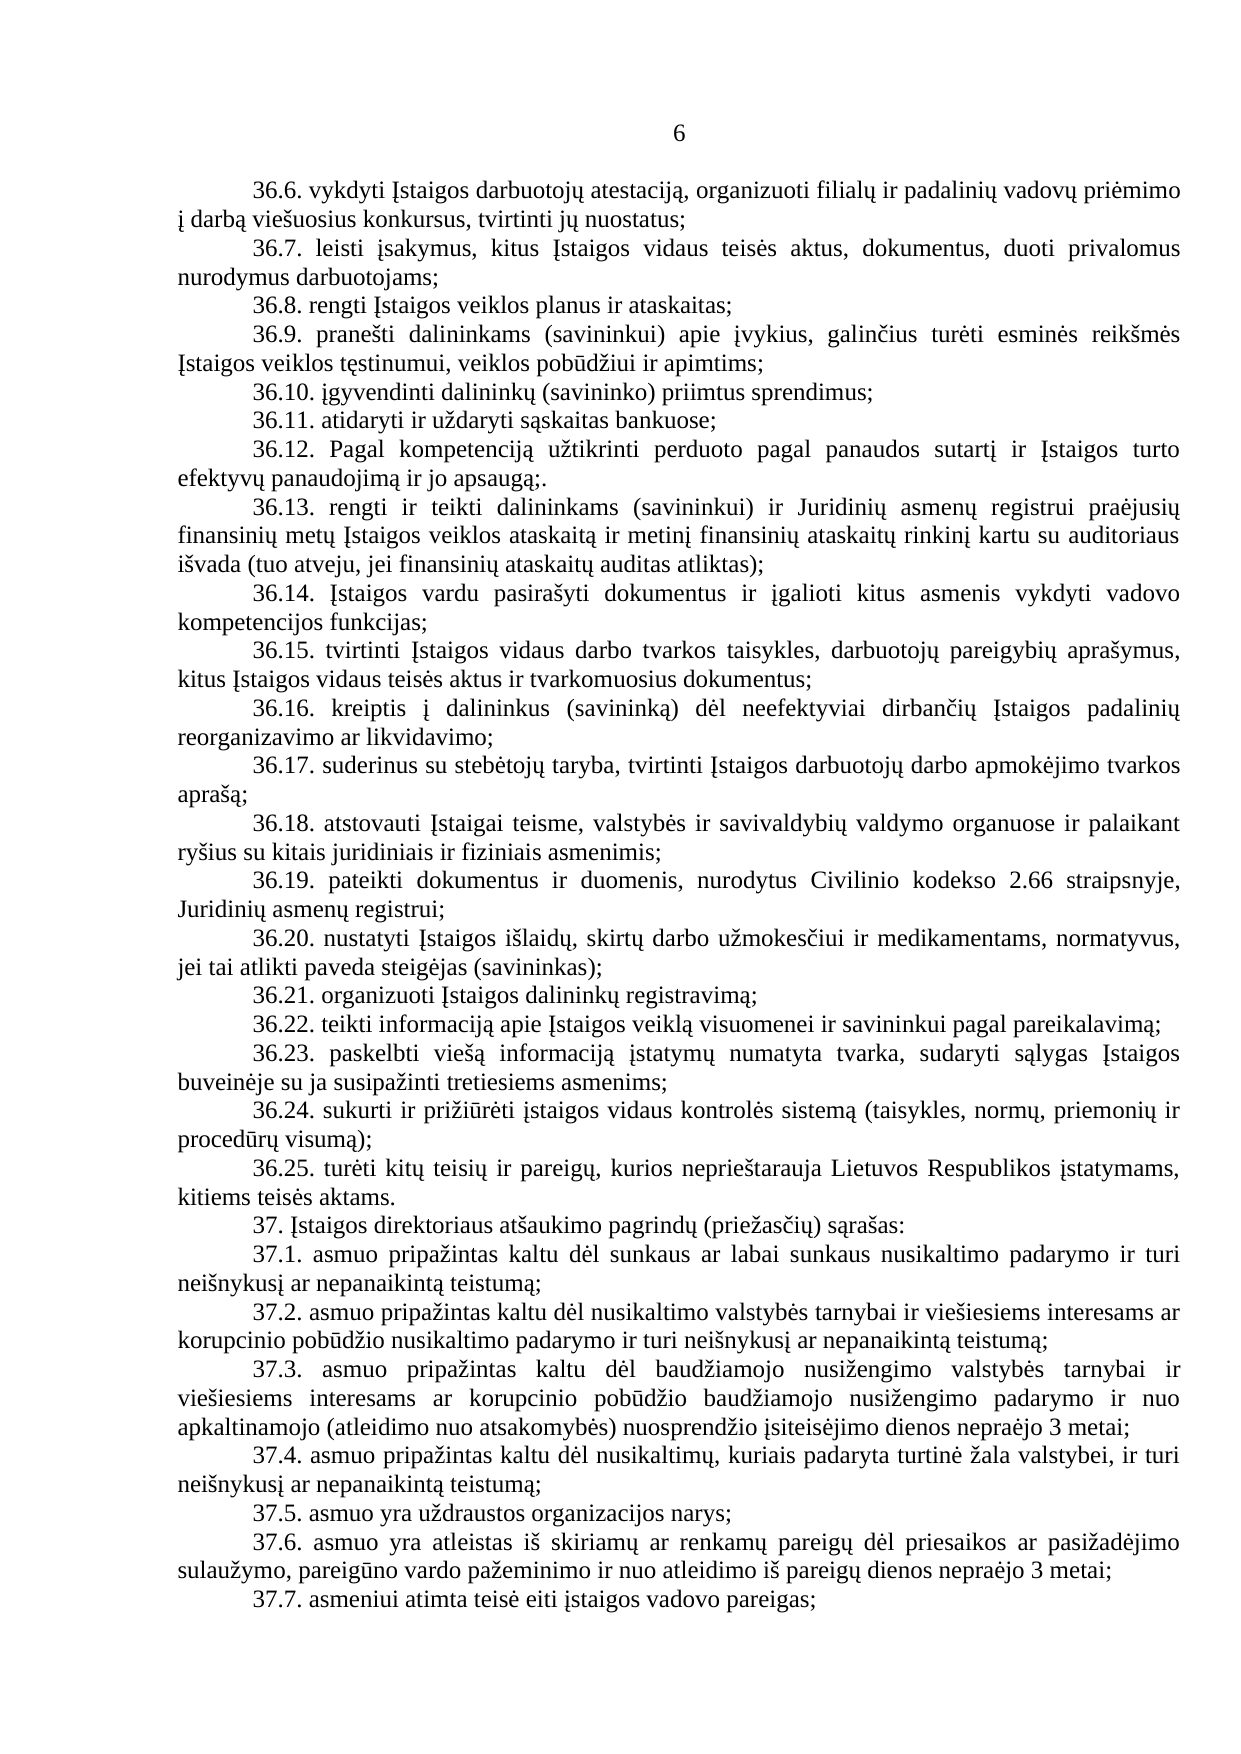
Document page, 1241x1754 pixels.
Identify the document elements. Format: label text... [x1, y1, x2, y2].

text 36.23. paskelbti viešą informaciją įstatymų numatyta tvarka, sudaryti sąlygas Įstaigos buveinėje su ja susipažinti tretiesiems asmenims; [177, 1038, 1181, 1096]
text 36.12. Pagal kompetenciją užtikrinti perduoto pagal panaudos sutartį ir Įstaigos turto efektyvų panaudojimą ir jo apsaugą;. [177, 434, 1181, 492]
text 36.17. suderinus su stebėtojų taryba, tvirtinti Įstaigos darbuotojų darbo apmokėjimo tvarkos aprašą; [177, 751, 1181, 808]
text 36.6. vykdyti Įstaigos darbuotojų atestaciją, organizuoti filialų ir padalinių vadovų priėmimo į darbą viešuosius konkursus, tvirtinti jų nuostatus; [177, 176, 1181, 233]
text 36.25. turėti kitų teisių ir pareigų, kurios neprieštarauja Lietuvos Respublikos įstatymams, kitiems teisės aktams. [177, 1153, 1181, 1211]
text 36.18. atstovauti Įstaigai teisme, valstybės ir savivaldybių valdymo organuose ir palaikant ryšius su kitais juridiniais ir fiziniais asmenimis; [177, 808, 1181, 866]
text 37.7. asmeniui atimta teisė eiti įstaigos vadovo pareigas; [177, 1584, 1181, 1613]
text 37.5. asmuo yra uždraustos organizacijos narys; [177, 1498, 1181, 1527]
text 36.15. tvirtinti Įstaigos vidaus darbo tvarkos taisykles, darbuotojų pareigybių aprašymus, kitus Įstaigos vidaus teisės aktus ir tvarkomuosius dokumentus; [177, 636, 1181, 693]
text 36.8. rengti Įstaigos veiklos planus ir ataskaitas; [177, 291, 1181, 319]
text 36.20. nustatyti Įstaigos išlaidų, skirtų darbo užmokesčiui ir medikamentams, normatyvus, jei tai atlikti paveda steigėjas (savininkas); [177, 923, 1181, 981]
text 36.24. sukurti ir prižiūrėti įstaigos vidaus kontrolės sistemą (taisykles, normų, priemonių ir procedūrų visumą); [177, 1096, 1181, 1153]
text 37.4. asmuo pripažintas kaltu dėl nusikaltimų, kuriais padaryta turtinė žala valstybei, ir turi neišnykusį ar nepanaikintą teistumą; [177, 1441, 1181, 1498]
text 37.3. asmuo pripažintas kaltu dėl baudžiamojo nusižengimo valstybės tarnybai ir viešiesiems interesams ar korupcinio pobūdžio baudžiamojo nusižengimo padarymo ir nuo apkaltinamojo (atleidimo nuo atsakomybės) nuosprendžio įsiteisėjimo dienos nepraėjo 3 metai; [177, 1354, 1181, 1441]
text 36.13. rengti ir teikti dalininkams (savininkui) ir Juridinių asmenų registrui praėjusių finansinių metų Įstaigos veiklos ataskaitą ir metinį finansinių ataskaitų rinkinį kartu su auditoriaus išvada (tuo atveju, jei finansinių ataskaitų auditas atliktas); [177, 492, 1181, 578]
text 37. Įstaigos direktoriaus atšaukimo pagrindų (priežasčių) sąrašas: [177, 1211, 1181, 1239]
text 36.14. Įstaigos vardu pasirašyti dokumentus ir įgalioti kitus asmenis vykdyti vadovo kompetencijos funkcijas; [177, 578, 1181, 636]
text 36.21. organizuoti Įstaigos dalininkų registravimą; [177, 981, 1181, 1009]
text 36.22. teikti informaciją apie Įstaigos veiklą visuomenei ir savininkui pagal pareikalavimą; [177, 1009, 1181, 1038]
text 36.10. įgyvendinti dalininkų (savininko) priimtus sprendimus; [177, 377, 1181, 406]
text 36.11. atidaryti ir uždaryti sąskaitas bankuose; [177, 406, 1181, 434]
text 37.1. asmuo pripažintas kaltu dėl sunkaus ar labai sunkaus nusikaltimo padarymo ir turi neišnykusį ar nepanaikintą teistumą; [177, 1239, 1181, 1297]
text 36.7. leisti įsakymus, kitus Įstaigos vidaus teisės aktus, dokumentus, duoti privalomus nurodymus darbuotojams; [177, 233, 1181, 291]
text 36.19. pateikti dokumentus ir duomenis, nurodytus Civilinio kodekso 2.66 straipsnyje, Juridinių asmenų registrui; [177, 866, 1181, 923]
text 37.2. asmuo pripažintas kaltu dėl nusikaltimo valstybės tarnybai ir viešiesiems interesams ar korupcinio pobūdžio nusikaltimo padarymo ir turi neišnykusį ar nepanaikintą teistumą; [177, 1297, 1181, 1354]
text 37.6. asmuo yra atleistas iš skiriamų ar renkamų pareigų dėl priesaikos ar pasižadėjimo sulaužymo, pareigūno vardo pažeminimo ir nuo atleidimo iš pareigų dienos nepraėjo 3 metai; [177, 1527, 1181, 1584]
text 36.16. kreiptis į dalininkus (savininką) dėl neefektyviai dirbančių Įstaigos padalinių reorganizavimo ar likvidavimo; [177, 693, 1181, 751]
text 36.9. pranešti dalininkams (savininkui) apie įvykius, galinčius turėti esminės reikšmės Įstaigos veiklos tęstinumui, veiklos pobūdžiui ir apimtims; [177, 319, 1181, 377]
